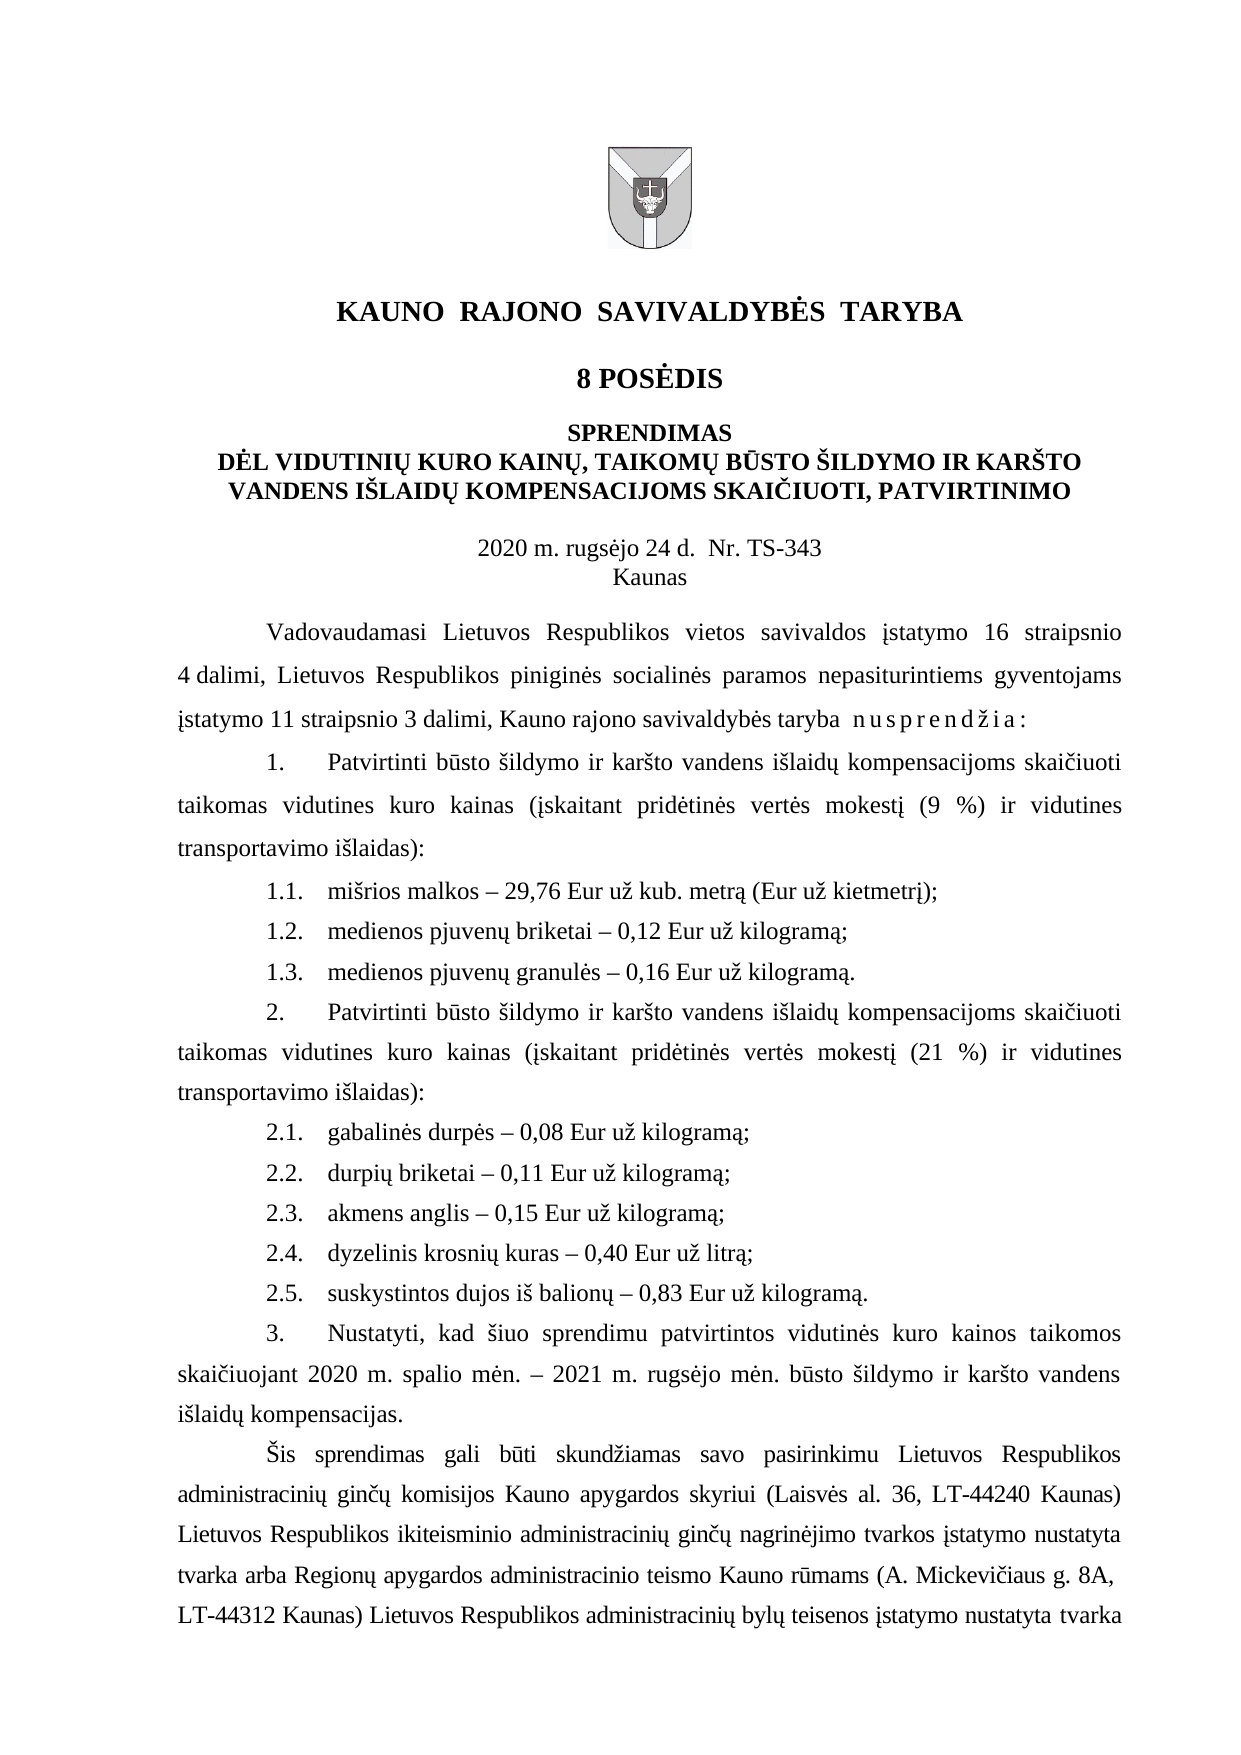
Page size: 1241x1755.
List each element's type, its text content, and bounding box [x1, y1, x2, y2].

text SPRENDIMAS [177, 418, 1122, 447]
text 1.3. medienos pjuvenų granulės – 0,16 Eur už kilogramą. [177, 957, 1122, 985]
text 1. Patvirtinti būsto šildymo ir karšto vandens išlaidų kompensacijoms skaičiuoti taikomas vidutines kuro kainas (įskaitant pridėtinės vertės mokestį (9 %) ir vidutines transportavimo išlaidas): [177, 747, 1122, 862]
text 2.4. dyzelinis krosnių kuras – 0,40 Eur už litrą; [177, 1238, 1122, 1267]
text DĖL VIDUTINIŲ KURO KAINŲ, TAIKOMŲ BŪSTO ŠILDYMO IR KARŠTO VANDENS IŠLAIDŲ KOMPENSACIJOMS SKAIČIUOTI, PATVIRTINIMO [177, 447, 1122, 505]
text KAUNO RAJONO SAVIVALDYBĖS TARYBA [177, 294, 1122, 327]
text 2020 m. rugsėjo 24 d. Nr. TS-343 [177, 533, 1122, 562]
text 2.5. suskystintos dujos iš balionų – 0,83 Eur už kilogramą. [177, 1278, 1122, 1307]
text 2. Patvirtinti būsto šildymo ir karšto vandens išlaidų kompensacijoms skaičiuoti taikomas vidutines kuro kainas (įskaitant pridėtinės vertės mokestį (21 %) ir vidutines transportavimo išlaidas): [177, 997, 1122, 1106]
text 2.3. akmens anglis – 0,15 Eur už kilogramą; [177, 1198, 1122, 1227]
text Vadovaudamasi Lietuvos Respublikos vietos savivaldos įstatymo 16 straipsnio 4 dalimi, Lietuvos Respublikos piniginės socialinės paramos nepasiturintiems gyventojams įstatymo 11 straipsnio 3 dalimi, Kauno rajono savivaldybės taryba nusprendžia: [177, 617, 1122, 732]
text 8 POSĖDIS [177, 361, 1122, 394]
text Šis sprendimas gali būti skundžiamas savo pasirinkimu Lietuvos Respublikos administracinių ginčų komisijos Kauno apygardos skyriui (Laisvės al. 36, LT-44240 Kaunas) Lietuvos Respublikos ikiteisminio administracinių ginčų nagrinėjimo tvarkos įstatymo nustatyta tvarka arba Regionų apygardos administracinio teismo Kauno rūmams (A. Mickevičiaus g. 8A, LT-44312 Kaunas) Lietuvos Respublikos administracinių bylų teisenos įstatymo nustatyta tvarka [177, 1439, 1122, 1629]
text 3. Nustatyti, kad šiuo sprendimu patvirtintos vidutinės kuro kainos taikomos skaičiuojant 2020 m. spalio mėn. – 2021 m. rugsėjo mėn. būsto šildymo ir karšto vandens išlaidų kompensacijas. [177, 1318, 1122, 1428]
text 2.2. durpių briketai – 0,11 Eur už kilogramą; [177, 1158, 1122, 1186]
text 2.1. gabalinės durpės – 0,08 Eur už kilogramą; [177, 1117, 1122, 1146]
text 1.2. medienos pjuvenų briketai – 0,12 Eur už kilogramą; [177, 916, 1122, 945]
text 1.1. mišrios malkos – 29,76 Eur už kub. metrą (Eur už kietmetrį); [177, 876, 1122, 905]
text Kaunas [177, 562, 1122, 591]
